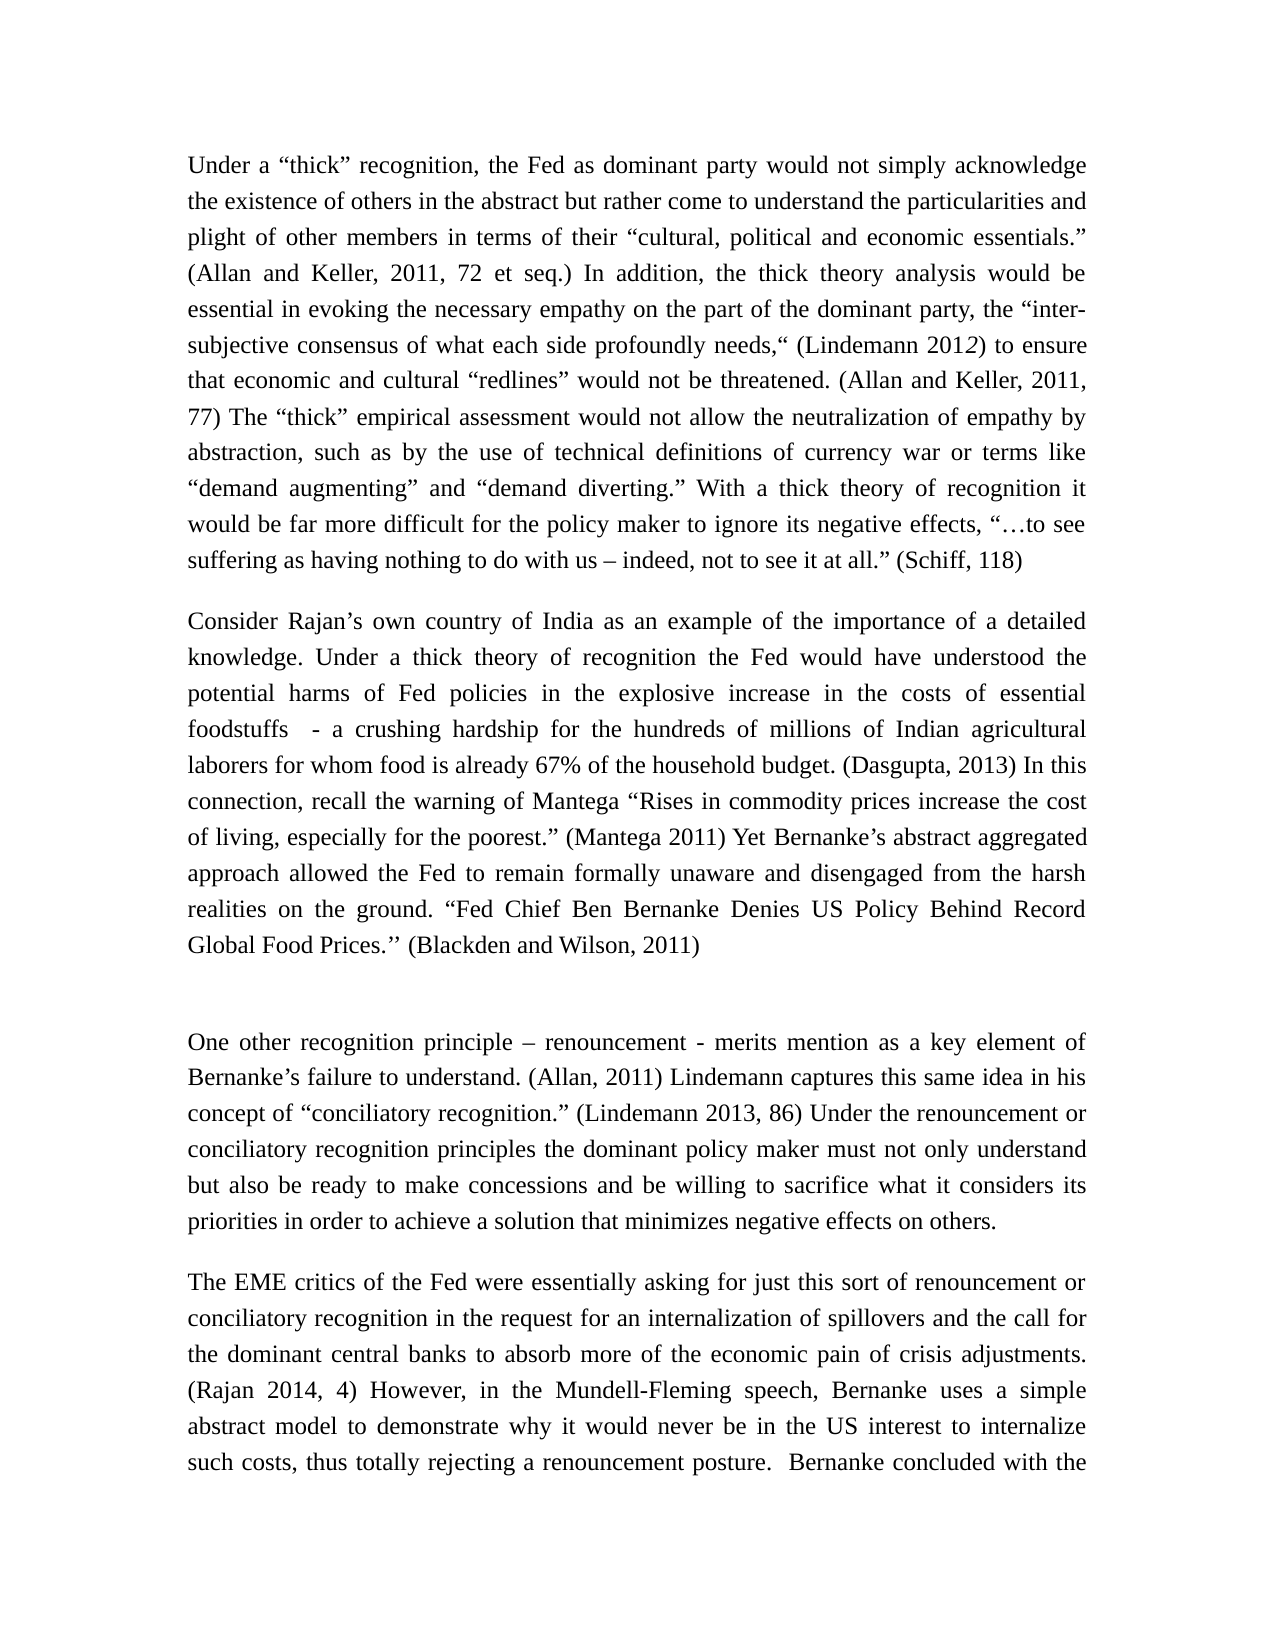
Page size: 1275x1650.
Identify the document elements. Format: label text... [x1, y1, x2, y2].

text Consider Rajan’s own country of India as an example of the importance of a detailed knowledge. Under a thick theory of recognition the Fed would have understood the potential harms of Fed policies in the explosive increase in the costs of essential foodstuffs - a crushing hardship for the hundreds of millions of Indian agricultural laborers for whom food is already 67% of the household budget. (Dasgupta, 2013) In this connection, recall the warning of Mantega “Rises in commodity prices increase the cost of living, especially for the poorest.” (Mantega 2011) Yet Bernanke’s abstract aggregated approach allowed the Fed to remain formally unaware and disengaged from the harsh realities on the ground. “Fed Chief Ben Bernanke Denies US Policy Behind Record Global Food Prices.’’ (Blackden and Wilson, 2011) [187, 606, 1087, 958]
text Under a “thick” recognition, the Fed as dominant party would not simply acknowledge the existence of others in the abstract but rather come to understand the particularities and plight of other members in terms of their “cultural, political and economic essentials.” (Allan and Keller, 2011, 72 et seq.) In addition, the thick theory analysis would be essential in evoking the necessary empathy on the part of the dominant party, the “inter-subjective consensus of what each side profoundly needs,“ (Lindemann 2012) to ensure that economic and cultural “redlines” would not be threatened. (Allan and Keller, 2011, 77) The “thick” empirical assessment would not allow the neutralization of empathy by abstraction, such as by the use of technical definitions of currency war or terms like “demand augmenting” and “demand diverting.” With a thick theory of recognition it would be far more difficult for the policy maker to ignore its negative effects, “…to see suffering as having nothing to do with us – indeed, not to see it at all.” (Schiff, 118) [187, 150, 1087, 574]
text One other recognition principle – renouncement - merits mention as a key element of Bernanke’s failure to understand. (Allan, 2011) Lindemann captures this same idea in his concept of “conciliatory recognition.” (Lindemann 2013, 86) Under the renouncement or conciliatory recognition principles the dominant policy maker must not only understand but also be ready to make concessions and be willing to sacrifice what it considers its priorities in order to achieve a solution that minimizes negative effects on others. [187, 1027, 1087, 1235]
text The EME critics of the Fed were essentially asking for just this sort of renouncement or conciliatory recognition in the request for an internalization of spillovers and the call for the dominant central banks to absorb more of the economic pain of crisis adjustments. (Rajan 2014, 4) However, in the Mundell-Fleming speech, Bernanke uses a simple abstract model to demonstrate why it would never be in the US interest to internalize such costs, thus totally rejecting a renouncement posture. Bernanke concluded with the [187, 1267, 1087, 1476]
